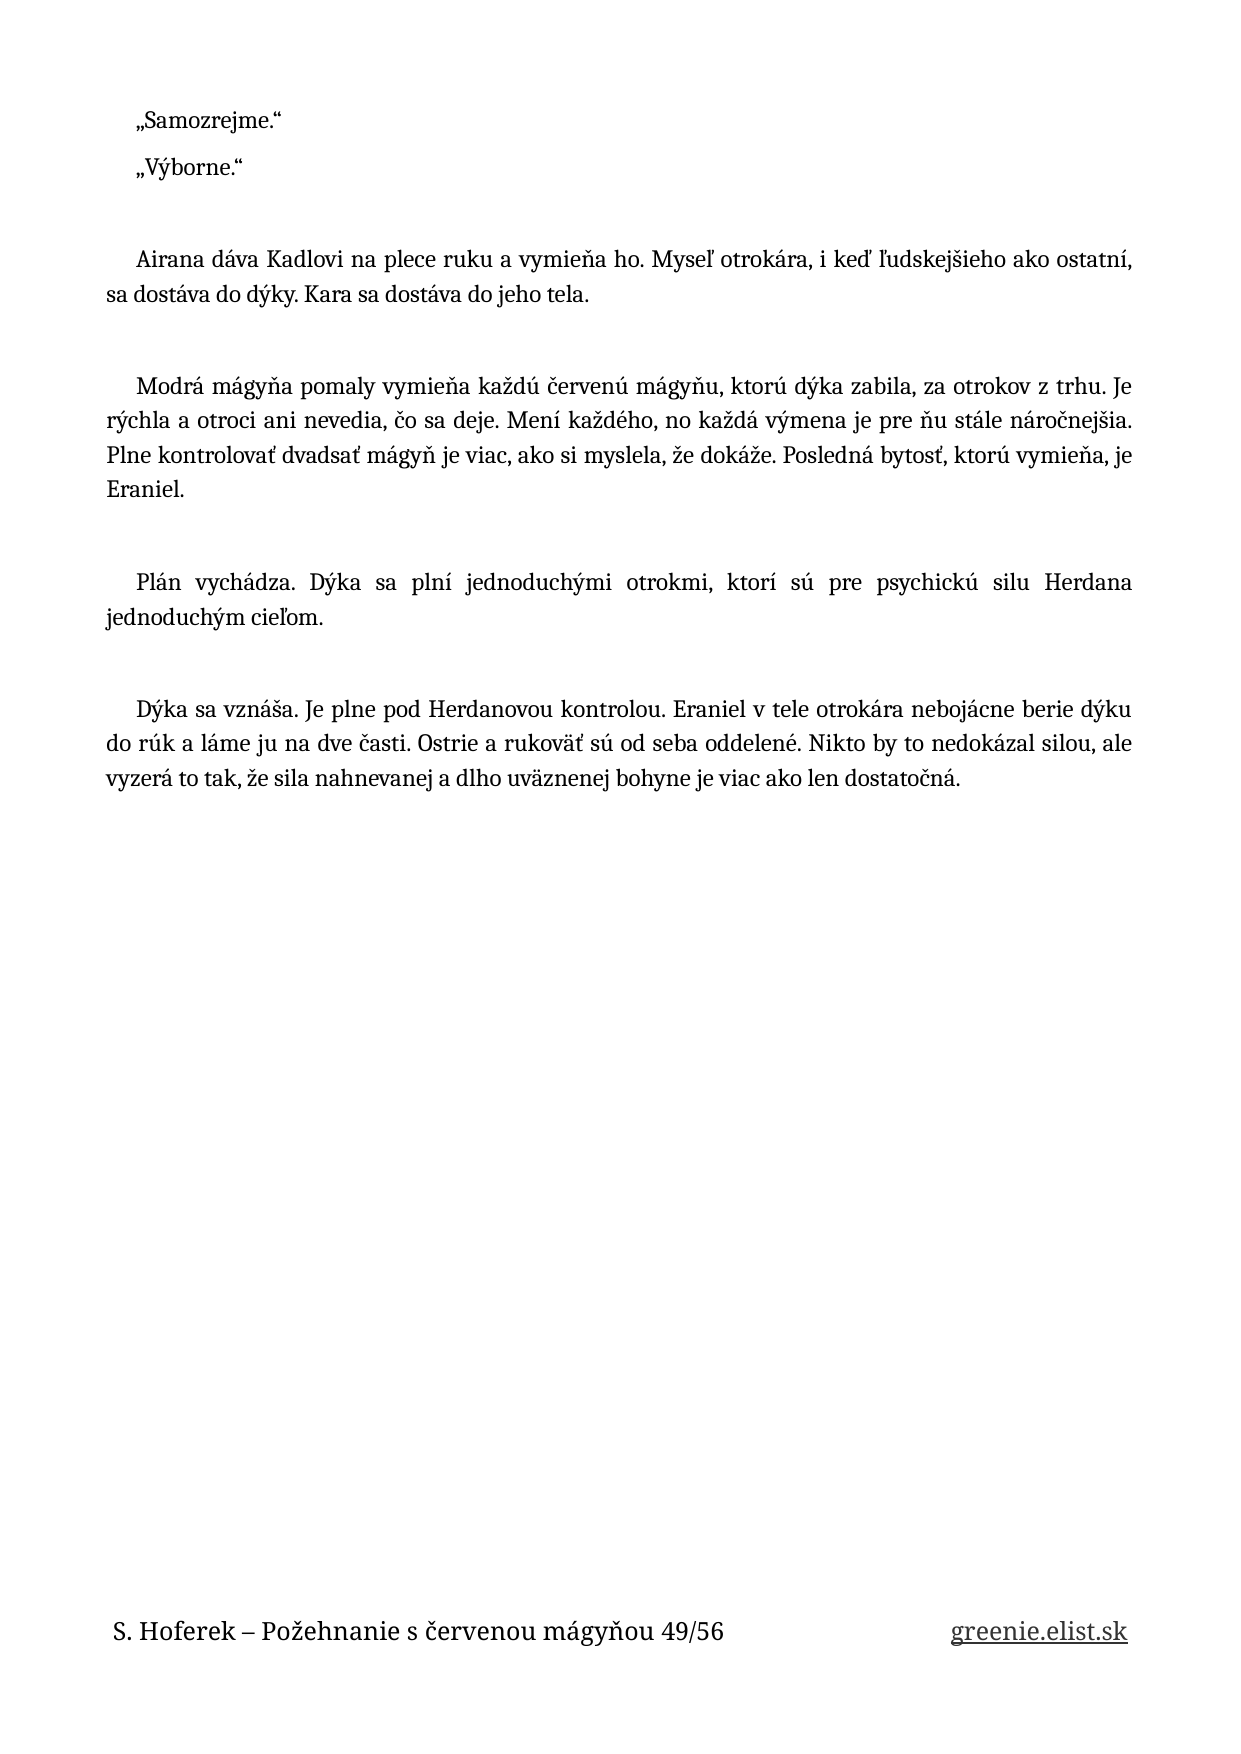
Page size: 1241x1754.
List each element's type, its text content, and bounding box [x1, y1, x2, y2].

text Airana dáva Kadlovi na plece ruku a vymieňa ho. Myseľ otrokára, i keď ľudskejšieho ako ostatní, sa dostáva do dýky. Kara sa dostáva do jeho tela. [106, 245, 1134, 308]
text Modrá mágyňa pomaly vymieňa každú červenú mágyňu, ktorú dýka zabila, za otrokov z trhu. Je rýchla a otroci ani nevedia, čo sa deje. Mení každého, no každá výmena je pre ňu stále náročnejšia. Plne kontrolovať dvadsať mágyň je viac, ako si myslela, že dokáže. Posledná bytosť, ktorú vymieňa, je Eraniel. [106, 372, 1134, 504]
text Plán vychádza. Dýka sa plní jednoduchými otrokmi, ktorí sú pre psychickú silu Herdana jednoduchým cieľom. [106, 568, 1134, 631]
text Dýka sa vznáša. Je plne pod Herdanovou kontrolou. Eraniel v tele otrokára nebojácne berie dýku do rúk a láme ju na dve časti. Ostrie a rukoväť sú od seba oddelené. Nikto by to nedokázal silou, ale vyzerá to tak, že sila nahnevanej a dlho uväznenej bohyne je viac ako len dostatočná. [106, 695, 1134, 793]
text „Samozrejme.“ [106, 106, 1134, 135]
text „Výborne.“ [106, 152, 1134, 181]
